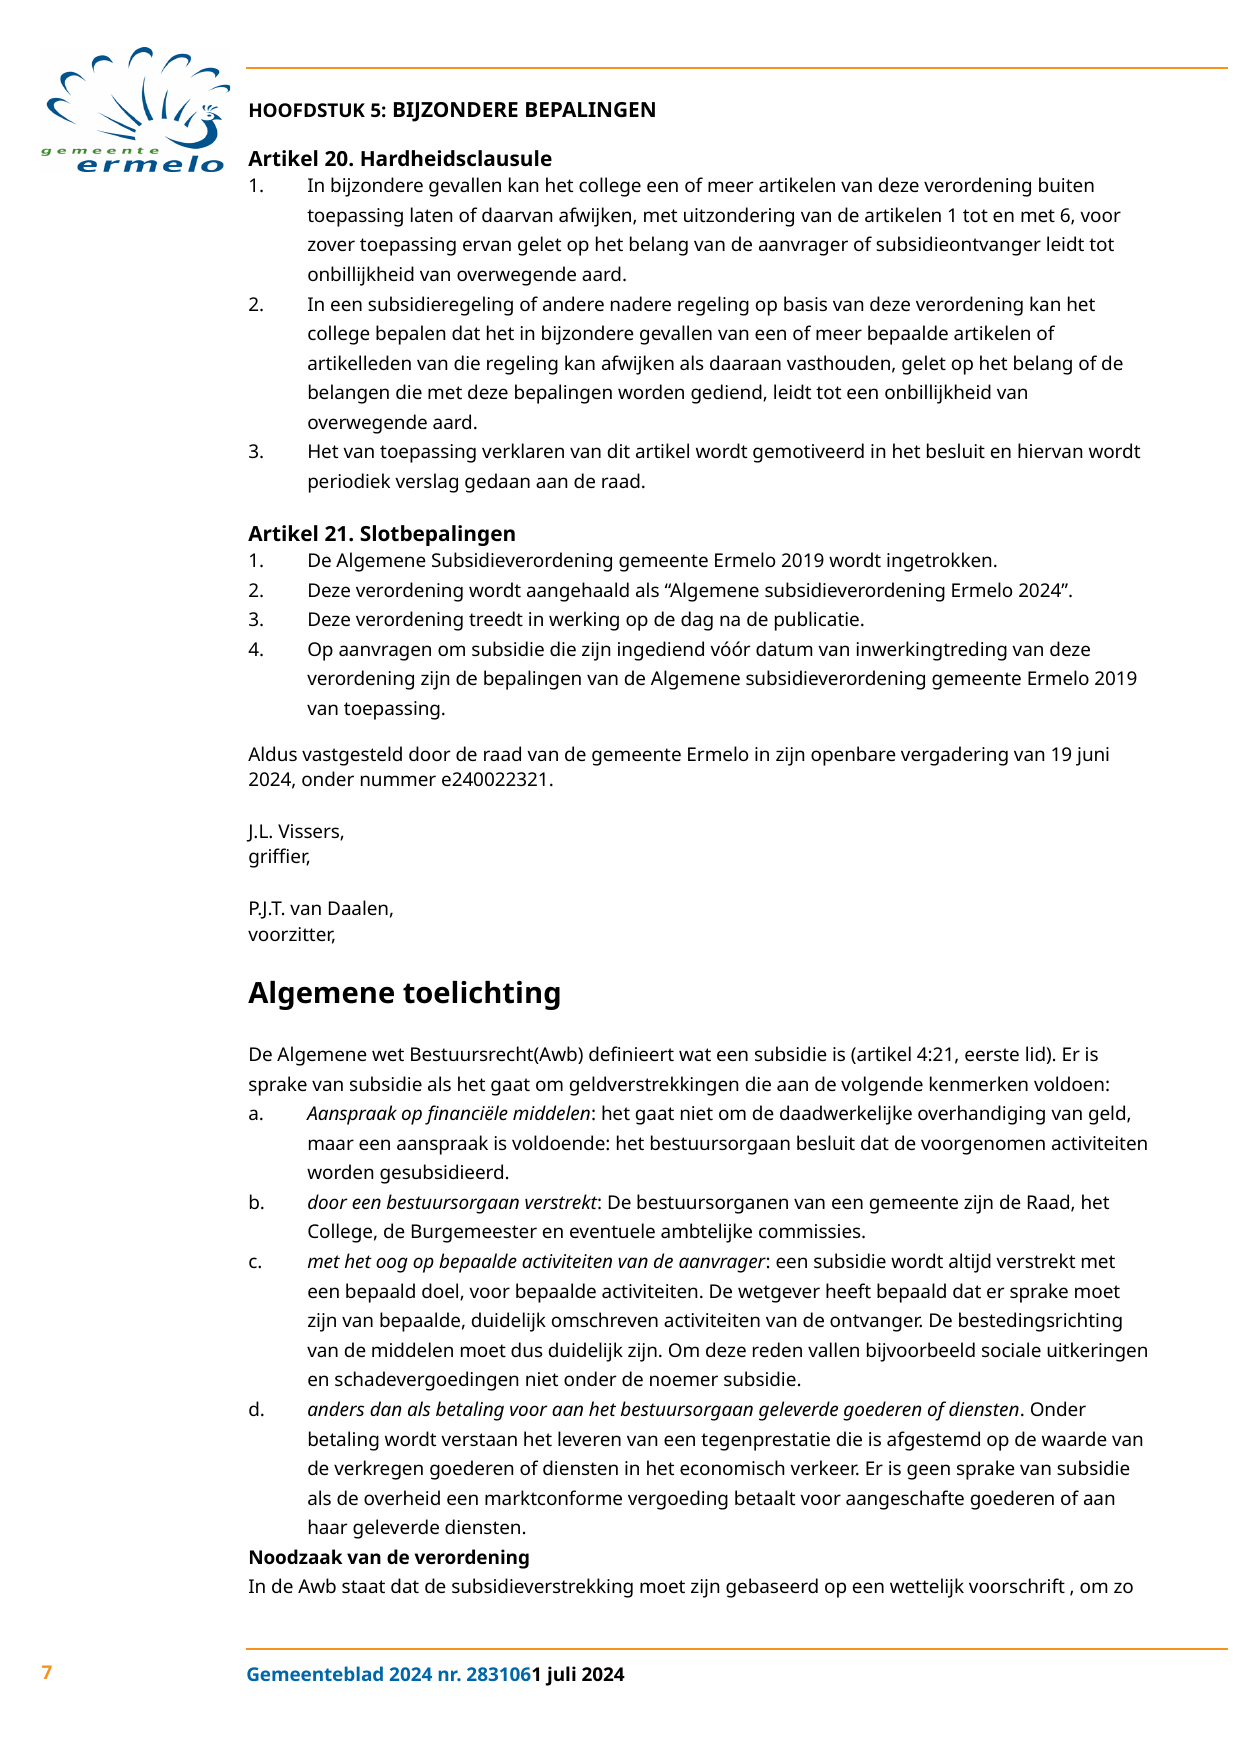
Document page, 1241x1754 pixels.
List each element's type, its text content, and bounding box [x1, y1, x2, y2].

list In bijzondere gevallen kan het college een of meer artikelen van deze verordening buiten toepassing laten of daarvan afwijken, met uitzondering van de artikelen 1 tot en met 6, voor zover toepassing ervan gelet op het belang van de aanvrager of subsidieontvanger leidt tot onbillijkheid van overwegende aard. [248, 172, 1152, 287]
list In een subsidieregeling of andere nadere regeling op basis van deze verordening kan het college bepalen dat het in bijzondere gevallen van een of meer bepaalde artikelen of artikelleden van die regeling kan afwijken als daaraan vasthouden, gelet op het belang of de belangen die met deze bepalingen worden gediend, leidt tot een onbillijkheid van overwegende aard. [248, 291, 1152, 435]
list Het van toepassing verklaren van dit artikel wordt gemotiveerd in het besluit en hiervan wordt periodiek verslag gedaan aan de raad. [248, 439, 1152, 494]
text Artikel 21. Slotbepalingen [248, 519, 1152, 547]
text De Algemene wet Bestuursrecht(Awb) definieert wat een subsidie is (artikel 4:21, eerste lid). Er is sprake van subsidie als het gaat om geldverstrekkingen die aan de volgende kenmerken voldoen: [248, 1041, 1152, 1096]
text Aldus vastgesteld door de raad van de gemeente Ermelo in zijn openbare vergadering van 19 juni 2024, onder nummer e240022321. [248, 741, 1152, 792]
text J.L. Vissers, [248, 818, 1152, 844]
list met het oog op bepaalde activiteiten van de aanvrager: een subsidie wordt altijd verstrekt met een bepaald doel, voor bepaalde activiteiten. De wetgever heeft bepaald dat er sprake moet zijn van bepaalde, duidelijk omschreven activiteiten van de ontvanger. De bestedingsrichting van de middelen moet dus duidelijk zijn. Om deze reden vallen bijvoorbeeld sociale uitkeringen en schadevergoedingen niet onder de noemer subsidie. [248, 1248, 1152, 1392]
list De Algemene Subsidieverordening gemeente Ermelo 2019 wordt ingetrokken. [248, 547, 1152, 573]
text Artikel 20. Hardheidsclausule [248, 144, 1152, 172]
picture [41, 47, 231, 172]
list Deze verordening wordt aangehaald als “Algemene subsidieverordening Ermelo 2024”. [248, 577, 1152, 602]
list Aanspraak op financiële middelen: het gaat niet om de daadwerkelijke overhandiging van geld, maar een aanspraak is voldoende: het bestuursorgaan besluit dat de voorgenomen activiteiten worden gesubsidieerd. [248, 1100, 1152, 1185]
text HOOFDSTUK 5: BIJZONDERE BEPALINGEN [248, 95, 1152, 123]
text Algemene toelichting [248, 972, 1152, 1012]
text In de Awb staat dat de subsidieverstrekking moet zijn gebaseerd op een wettelijk voorschrift , om zo [248, 1574, 1152, 1599]
text voorzitter, [248, 921, 1152, 947]
list door een bestuursorgaan verstrekt: De bestuursorganen van een gemeente zijn de Raad, het College, de Burgemeester en eventuele ambtelijke commissies. [248, 1189, 1152, 1244]
list Op aanvragen om subsidie die zijn ingediend vóór datum van inwerkingtreding van deze verordening zijn de bepalingen van de Algemene subsidieverordening gemeente Ermelo 2019 van toepassing. [248, 636, 1152, 721]
text P.J.T. van Daalen, [248, 895, 1152, 921]
text griffier, [248, 844, 1152, 869]
text Noodzaak van de verordening [248, 1544, 1152, 1570]
list anders dan als betaling voor aan het bestuursorgaan geleverde goederen of diensten. Onder betaling wordt verstaan het leveren van een tegenprestatie die is afgestemd op de waarde van de verkregen goederen of diensten in het economisch verkeer. Er is geen sprake van subsidie als de overheid een marktconforme vergoeding betaalt voor aangeschafte goederen of aan haar geleverde diensten. [248, 1396, 1152, 1540]
list Deze verordening treedt in werking op de dag na de publicatie. [248, 606, 1152, 632]
